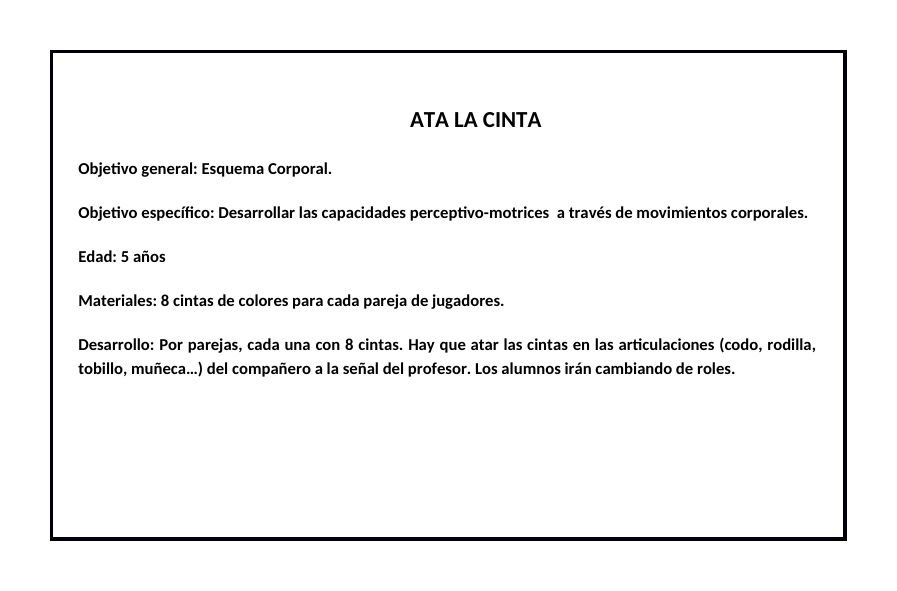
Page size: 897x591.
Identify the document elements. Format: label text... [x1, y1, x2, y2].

text Desarrollo: Por parejas, cada una con 8 cintas. Hay que atar las cintas en las articulaciones (codo, rodilla, tobillo, muñeca…) del compañero a la señal del profesor. Los alumnos irán cambiando de roles. [78, 334, 818, 378]
text ATA LA CINTA [78, 105, 818, 133]
text Objetivo general: Esquema Corporal. [78, 158, 818, 178]
text Edad: 5 años [78, 246, 818, 267]
text Materiales: 8 cintas de colores para cada pareja de jugadores. [78, 290, 818, 311]
text Objetivo específico: Desarrollar las capacidades perceptivo-motrices a través de movimientos corporales. [78, 202, 818, 222]
